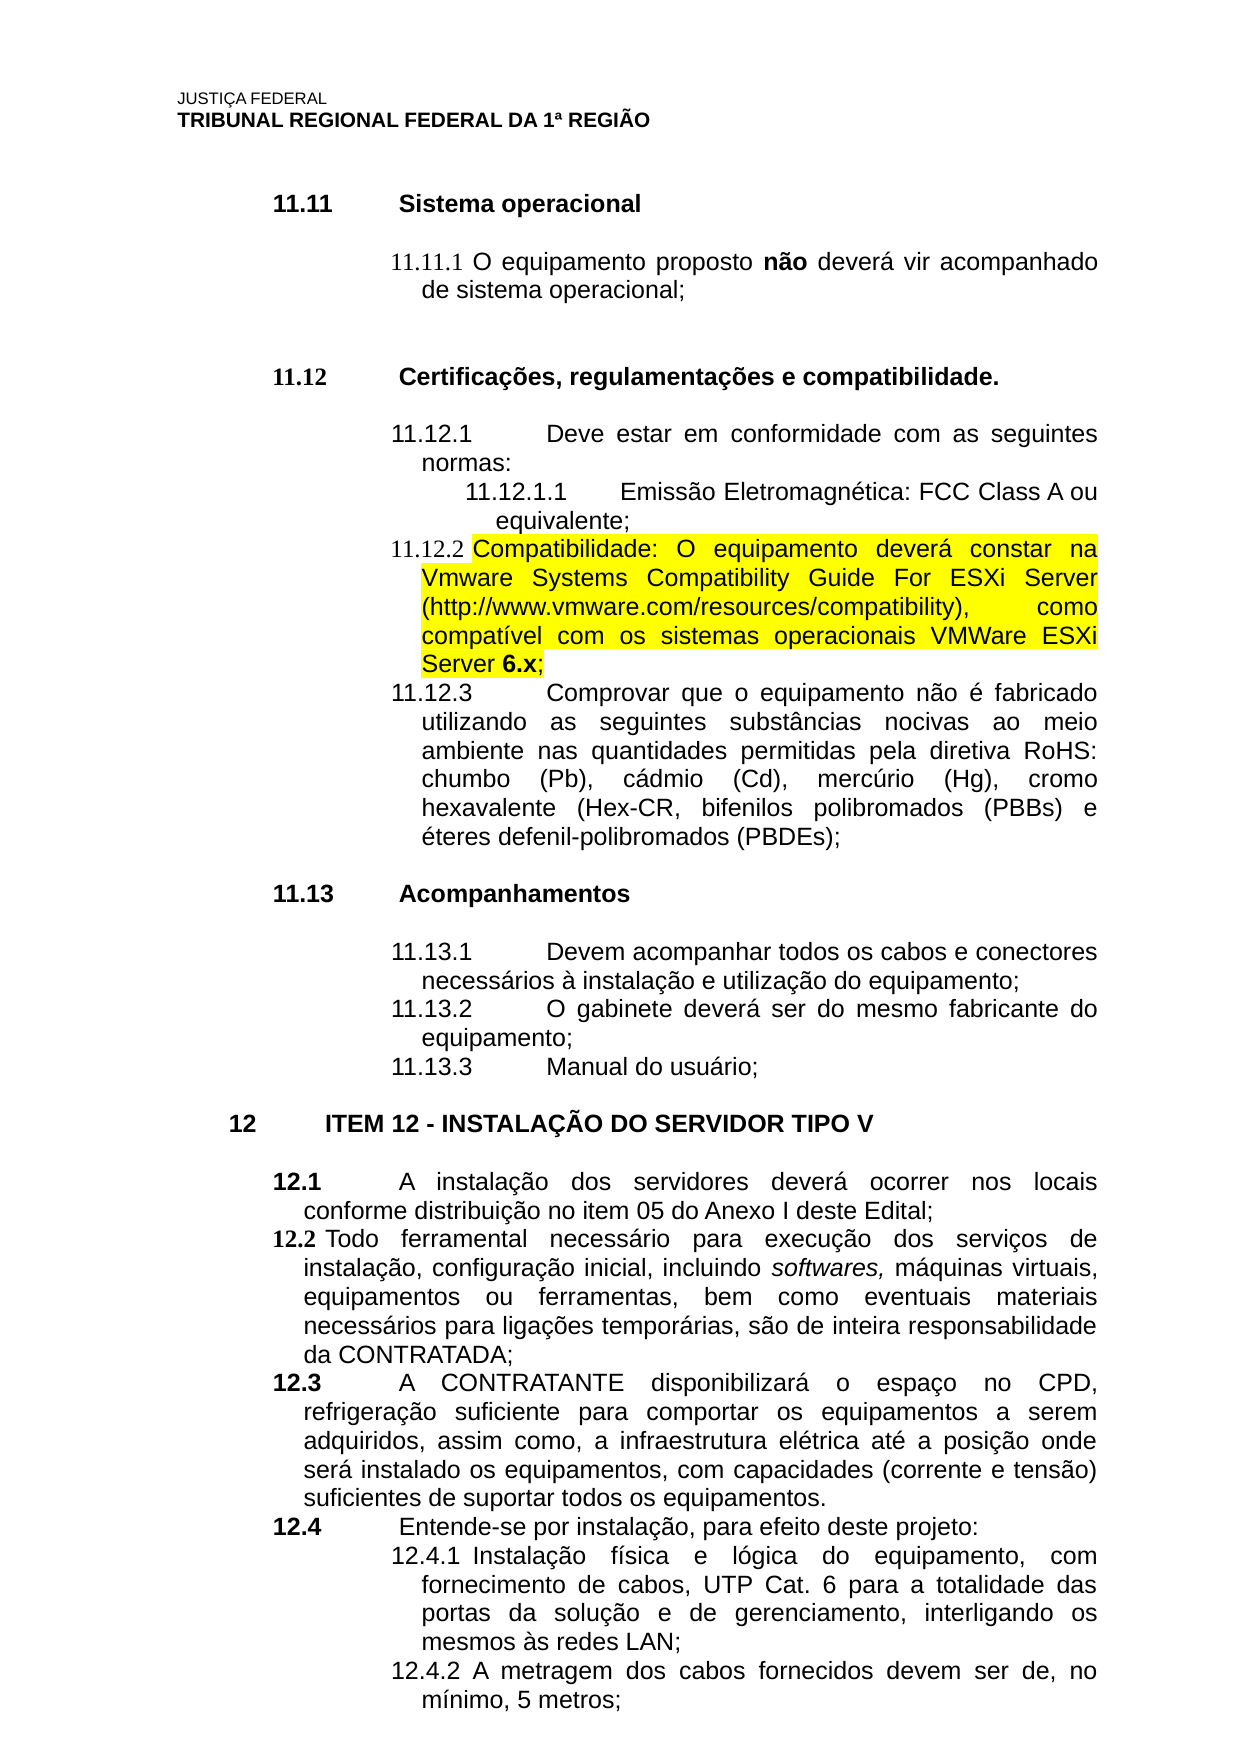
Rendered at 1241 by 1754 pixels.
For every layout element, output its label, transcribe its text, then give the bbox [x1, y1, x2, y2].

list ITEM 12 - INSTALAÇÃO DO SERVIDOR TIPO V [222, 1109, 1098, 1138]
list Emissão Eletromagnética: FCC Class A ou equivalente; [458, 477, 1098, 534]
list Devem acompanhar todos os cabos e conectores necessários à instalação e utilização do equipamento; [384, 937, 1098, 994]
list Acompanhamentos [266, 879, 1098, 908]
list A metragem dos cabos fornecidos devem ser de, no mínimo, 5 metros; [384, 1656, 1098, 1713]
list Manual do usuário; [384, 1052, 1098, 1081]
list A instalação dos servidores deverá ocorrer nos locais conforme distribuição no item 05 do Anexo I deste Edital; [266, 1167, 1098, 1224]
list Todo ferramental necessário para execução dos serviços de instalação, configuração inicial, incluindo softwares, máquinas virtuais, equipamentos ou ferramentas, bem como eventuais materiais necessários para ligações temporárias, são de inteira responsabilidade da CONTRATADA; [266, 1224, 1098, 1368]
list O equipamento proposto não deverá vir acompanhado de sistema operacional; [384, 247, 1098, 304]
list A CONTRATANTE disponibilizará o espaço no CPD, refrigeração suficiente para comportar os equipamentos a serem adquiridos, assim como, a infraestrutura elétrica até a posição onde será instalado os equipamentos, com capacidades (corrente e tensão) suficientes de suportar todos os equipamentos. [266, 1368, 1098, 1512]
list Certificações, regulamentações e compatibilidade. [266, 362, 1098, 391]
list Entende-se por instalação, para efeito deste projeto: [266, 1512, 1098, 1541]
list Sistema operacional [266, 189, 1098, 218]
list O gabinete deverá ser do mesmo fabricante do equipamento; [384, 994, 1098, 1052]
list Deve estar em conformidade com as seguintes normas: [384, 419, 1098, 477]
list Compatibilidade: O equipamento deverá constar na Vmware Systems Compatibility Guide For ESXi Server (http://www.vmware.com/resources/compatibility), como compatível com os sistemas operacionais VMWare ESXi Server 6.x; [384, 534, 1098, 678]
list Comprovar que o equipamento não é fabricado utilizando as seguintes substâncias nocivas ao meio ambiente nas quantidades permitidas pela diretiva RoHS: chumbo (Pb), cádmio (Cd), mercúrio (Hg), cromo hexavalente (Hex-CR, bifenilos polibromados (PBBs) e éteres defenil-polibromados (PBDEs); [384, 678, 1098, 851]
list Instalação física e lógica do equipamento, com fornecimento de cabos, UTP Cat. 6 para a totalidade das portas da solução e de gerenciamento, interligando os mesmos às redes LAN; [384, 1541, 1098, 1656]
